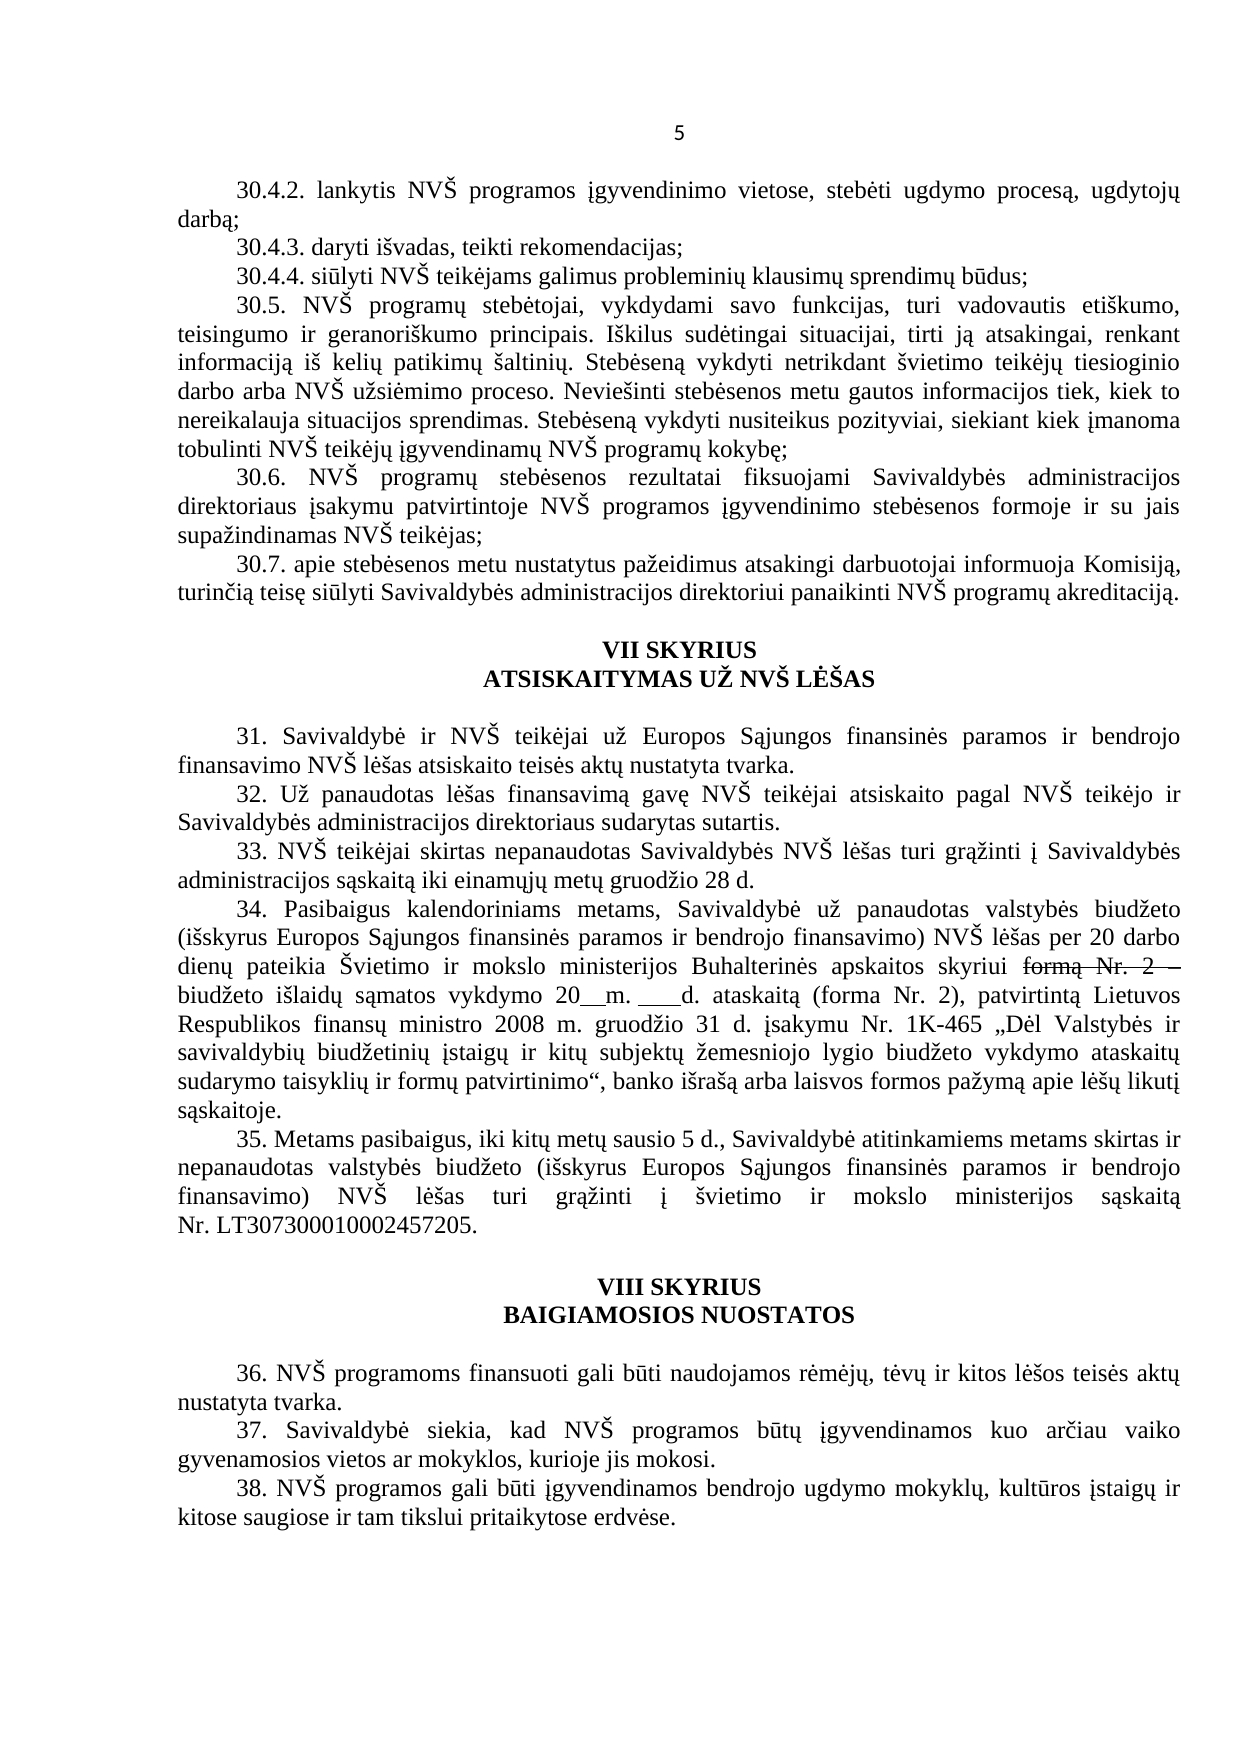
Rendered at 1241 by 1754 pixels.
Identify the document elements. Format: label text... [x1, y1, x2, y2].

text 35. Metams pasibaigus, iki kitų metų sausio 5 d., Savivaldybė atitinkamiems metams skirtas ir nepanaudotas valstybės biudžeto (išskyrus Europos Sąjungos finansinės paramos ir bendrojo finansavimo) NVŠ lėšas turi grąžinti į švietimo ir mokslo ministerijos sąskaitą Nr. LT307300010002457205. [177, 1124, 1181, 1239]
text 30.4.4. siūlyti NVŠ teikėjams galimus probleminių klausimų sprendimų būdus; [177, 261, 1181, 290]
text 32. Už panaudotas lėšas finansavimą gavę NVŠ teikėjai atsiskaito pagal NVŠ teikėjo ir Savivaldybės administracijos direktoriaus sudarytas sutartis. [177, 779, 1181, 836]
text VIII SKYRIUS [177, 1272, 1181, 1300]
text 30.5. NVŠ programų stebėtojai, vykdydami savo funkcijas, turi vadovautis etiškumo, teisingumo ir geranoriškumo principais. Iškilus sudėtingai situacijai, tirti ją atsakingai, renkant informaciją iš kelių patikimų šaltinių. Stebėseną vykdyti netrikdant švietimo teikėjų tiesioginio darbo arba NVŠ užsiėmimo proceso. Neviešinti stebėsenos metu gautos informacijos tiek, kiek to nereikalauja situacijos sprendimas. Stebėseną vykdyti nusiteikus pozityviai, siekiant kiek įmanoma tobulinti NVŠ teikėjų įgyvendinamų NVŠ programų kokybę; [177, 290, 1181, 462]
text 30.4.2. lankytis NVŠ programos įgyvendinimo vietose, stebėti ugdymo procesą, ugdytojų darbą; [177, 175, 1181, 232]
text VII SKYRIUS [177, 635, 1181, 664]
text 30.4.3. daryti išvadas, teikti rekomendacijas; [177, 232, 1181, 261]
text ATSISKAITYMAS UŽ NVŠ LĖŠAS [177, 664, 1181, 692]
text 33. NVŠ teikėjai skirtas nepanaudotas Savivaldybės NVŠ lėšas turi grąžinti į Savivaldybės administracijos sąskaitą iki einamųjų metų gruodžio 28 d. [177, 836, 1181, 894]
text 36. NVŠ programoms finansuoti gali būti naudojamos rėmėjų, tėvų ir kitos lėšos teisės aktų nustatyta tvarka. [177, 1358, 1181, 1415]
text 30.7. apie stebėsenos metu nustatytus pažeidimus atsakingi darbuotojai informuoja Komisiją, turinčią teisę siūlyti Savivaldybės administracijos direktoriui panaikinti NVŠ programų akreditaciją. [177, 549, 1181, 606]
text 30.6. NVŠ programų stebėsenos rezultatai fiksuojami Savivaldybės administracijos direktoriaus įsakymu patvirtintoje NVŠ programos įgyvendinimo stebėsenos formoje ir su jais supažindinamas NVŠ teikėjas; [177, 462, 1181, 549]
text 34. Pasibaigus kalendoriniams metams, Savivaldybė už panaudotas valstybės biudžeto (išskyrus Europos Sąjungos finansinės paramos ir bendrojo finansavimo) NVŠ lėšas per 20 darbo dienų pateikia Švietimo ir mokslo ministerijos Buhalterinės apskaitos skyriui formą Nr. 2 – biudžeto išlaidų sąmatos vykdymo 20 m. d. ataskaitą (forma Nr. 2), patvirtintą Lietuvos Respublikos finansų ministro 2008 m. gruodžio 31 d. įsakymu Nr. 1K-465 „Dėl Valstybės ir savivaldybių biudžetinių įstaigų ir kitų subjektų žemesniojo lygio biudžeto vykdymo ataskaitų sudarymo taisyklių ir formų patvirtinimo“, banko išrašą arba laisvos formos pažymą apie lėšų likutį sąskaitoje. [177, 894, 1181, 1124]
text 31. Savivaldybė ir NVŠ teikėjai už Europos Sąjungos finansinės paramos ir bendrojo finansavimo NVŠ lėšas atsiskaito teisės aktų nustatyta tvarka. [177, 721, 1181, 779]
text 37. Savivaldybė siekia, kad NVŠ programos būtų įgyvendinamos kuo arčiau vaiko gyvenamosios vietos ar mokyklos, kurioje jis mokosi. [177, 1415, 1181, 1473]
text 38. NVŠ programos gali būti įgyvendinamos bendrojo ugdymo mokyklų, kultūros įstaigų ir kitose saugiose ir tam tikslui pritaikytose erdvėse. [177, 1473, 1181, 1530]
text BAIGIAMOSIOS NUOSTATOS [177, 1300, 1181, 1329]
